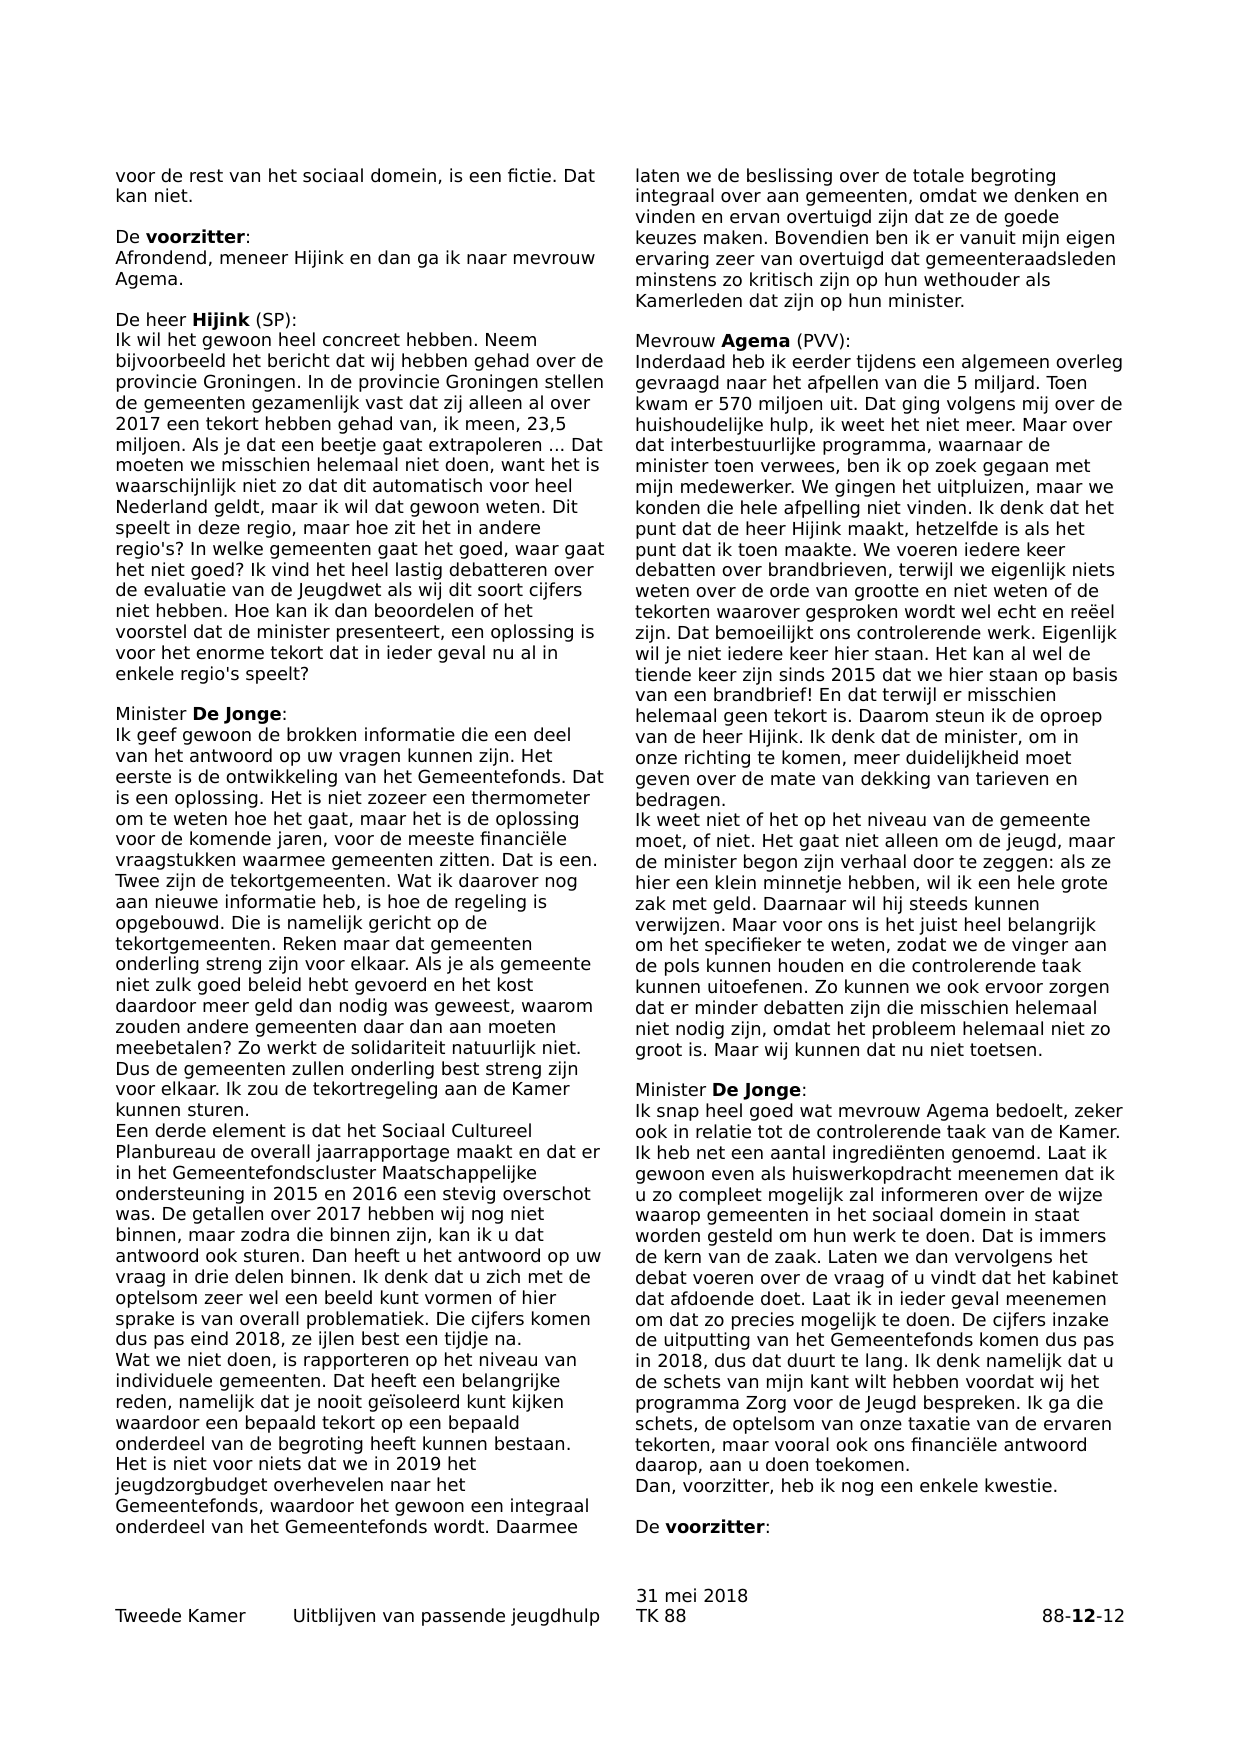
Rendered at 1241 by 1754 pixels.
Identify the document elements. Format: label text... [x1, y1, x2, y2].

text Ik wil het gewoon heel concreet hebben. Neem bijvoorbeeld het bericht dat wij hebben gehad over de provincie Groningen. In de provincie Groningen stellen de gemeenten gezamenlijk vast dat zij alleen al over 2017 een tekort hebben gehad van, ik meen, 23,5 miljoen. Als je dat een beetje gaat extrapoleren ... Dat moeten we misschien helemaal niet doen, want het is waarschijnlijk niet zo dat dit automatisch voor heel Nederland geldt, maar ik wil dat gewoon weten. Dit speelt in deze regio, maar hoe zit het in andere regio's? In welke gemeenten gaat het goed, waar gaat het niet goed? Ik vind het heel lastig debatteren over de evaluatie van de Jeugdwet als wij dit soort cijfers niet hebben. Hoe kan ik dan beoordelen of het voorstel dat de minister presenteert, een oplossing is voor het enorme tekort dat in ieder geval nu al in enkele regio's speelt? [115, 330, 605, 684]
text De heer Hijink (SP): [115, 309, 605, 330]
text voor de rest van het sociaal domein, is een fictie. Dat kan niet. [115, 165, 605, 207]
text Wat we niet doen, is rapporteren op het niveau van individuele gemeenten. Dat heeft een belangrijke reden, namelijk dat je nooit geïsoleerd kunt kijken waardoor een bepaald tekort op een bepaald onderdeel van de begroting heeft kunnen bestaan. Het is niet voor niets dat we in 2019 het jeugdzorgbudget overhevelen naar het Gemeentefonds, waardoor het gewoon een integraal onderdeel van het Gemeentefonds wordt. Daarmee [115, 1350, 605, 1537]
text laten we de beslissing over de totale begroting integraal over aan gemeenten, omdat we denken en vinden en ervan overtuigd zijn dat ze de goede keuzes maken. Bovendien ben ik er vanuit mijn eigen ervaring zeer van overtuigd dat gemeenteraadsleden minstens zo kritisch zijn op hun wethouder als Kamerleden dat zijn op hun minister. [635, 165, 1125, 311]
text Minister De Jonge: [115, 704, 605, 725]
text De voorzitter: [115, 227, 605, 248]
text Mevrouw Agema (PVV): [635, 331, 1125, 352]
text Een derde element is dat het Sociaal Cultureel Planbureau de overall jaarrapportage maakt en dat er in het Gemeentefondscluster Maatschappelijke ondersteuning in 2015 en 2016 een stevig overschot was. De getallen over 2017 hebben wij nog niet binnen, maar zodra die binnen zijn, kan ik u dat antwoord ook sturen. Dan heeft u het antwoord op uw vraag in drie delen binnen. Ik denk dat u zich met de optelsom zeer wel een beeld kunt vormen of hier sprake is van overall problematiek. Die cijfers komen dus pas eind 2018, ze ijlen best een tijdje na. [115, 1121, 605, 1350]
text Afrondend, meneer Hijink en dan ga ik naar mevrouw Agema. [115, 248, 605, 289]
text De voorzitter: [635, 1517, 1125, 1537]
text Ik geef gewoon de brokken informatie die een deel van het antwoord op uw vragen kunnen zijn. Het eerste is de ontwikkeling van het Gemeentefonds. Dat is een oplossing. Het is niet zozeer een thermometer om te weten hoe het gaat, maar het is de oplossing voor de komende jaren, voor de meeste financiële vraagstukken waarmee gemeenten zitten. Dat is een. [115, 725, 605, 871]
text Minister De Jonge: [635, 1080, 1125, 1101]
text Ik snap heel goed wat mevrouw Agema bedoelt, zeker ook in relatie tot de controlerende taak van de Kamer. Ik heb net een aantal ingrediënten genoemd. Laat ik gewoon even als huiswerkopdracht meenemen dat ik u zo compleet mogelijk zal informeren over de wijze waarop gemeenten in het sociaal domein in staat worden gesteld om hun werk te doen. Dat is immers de kern van de zaak. Laten we dan vervolgens het debat voeren over de vraag of u vindt dat het kabinet dat afdoende doet. Laat ik in ieder geval meenemen om dat zo precies mogelijk te doen. De cijfers inzake de uitputting van het Gemeentefonds komen dus pas in 2018, dus dat duurt te lang. Ik denk namelijk dat u de schets van mijn kant wilt hebben voordat wij het programma Zorg voor de Jeugd bespreken. Ik ga die schets, de optelsom van onze taxatie van de ervaren tekorten, maar vooral ook ons financiële antwoord daarop, aan u doen toekomen. [635, 1101, 1125, 1476]
text Twee zijn de tekortgemeenten. Wat ik daarover nog aan nieuwe informatie heb, is hoe de regeling is opgebouwd. Die is namelijk gericht op de tekortgemeenten. Reken maar dat gemeenten onderling streng zijn voor elkaar. Als je als gemeente niet zulk goed beleid hebt gevoerd en het kost daardoor meer geld dan nodig was geweest, waarom zouden andere gemeenten daar dan aan moeten meebetalen? Zo werkt de solidariteit natuurlijk niet. Dus de gemeenten zullen onderling best streng zijn voor elkaar. Ik zou de tekortregeling aan de Kamer kunnen sturen. [115, 871, 605, 1121]
text Dan, voorzitter, heb ik nog een enkele kwestie. [635, 1476, 1125, 1497]
text Ik weet niet of het op het niveau van de gemeente moet, of niet. Het gaat niet alleen om de jeugd, maar de minister begon zijn verhaal door te zeggen: als ze hier een klein minnetje hebben, wil ik een hele grote zak met geld. Daarnaar wil hij steeds kunnen verwijzen. Maar voor ons is het juist heel belangrijk om het specifieker te weten, zodat we de vinger aan de pols kunnen houden en die controlerende taak kunnen uitoefenen. Zo kunnen we ook ervoor zorgen dat er minder debatten zijn die misschien helemaal niet nodig zijn, omdat het probleem helemaal niet zo groot is. Maar wij kunnen dat nu niet toetsen. [635, 810, 1125, 1060]
text Inderdaad heb ik eerder tijdens een algemeen overleg gevraagd naar het afpellen van die 5 miljard. Toen kwam er 570 miljoen uit. Dat ging volgens mij over de huishoudelijke hulp, ik weet het niet meer. Maar over dat interbestuurlijke programma, waarnaar de minister toen verwees, ben ik op zoek gegaan met mijn medewerker. We gingen het uitpluizen, maar we konden die hele afpelling niet vinden. Ik denk dat het punt dat de heer Hijink maakt, hetzelfde is als het punt dat ik toen maakte. We voeren iedere keer debatten over brandbrieven, terwijl we eigenlijk niets weten over de orde van grootte en niet weten of de tekorten waarover gesproken wordt wel echt en reëel zijn. Dat bemoeilijkt ons controlerende werk. Eigenlijk wil je niet iedere keer hier staan. Het kan al wel de tiende keer zijn sinds 2015 dat we hier staan op basis van een brandbrief! En dat terwijl er misschien helemaal geen tekort is. Daarom steun ik de oproep van de heer Hijink. Ik denk dat de minister, om in onze richting te komen, meer duidelijkheid moet geven over de mate van dekking van tarieven en bedragen. [635, 352, 1125, 810]
